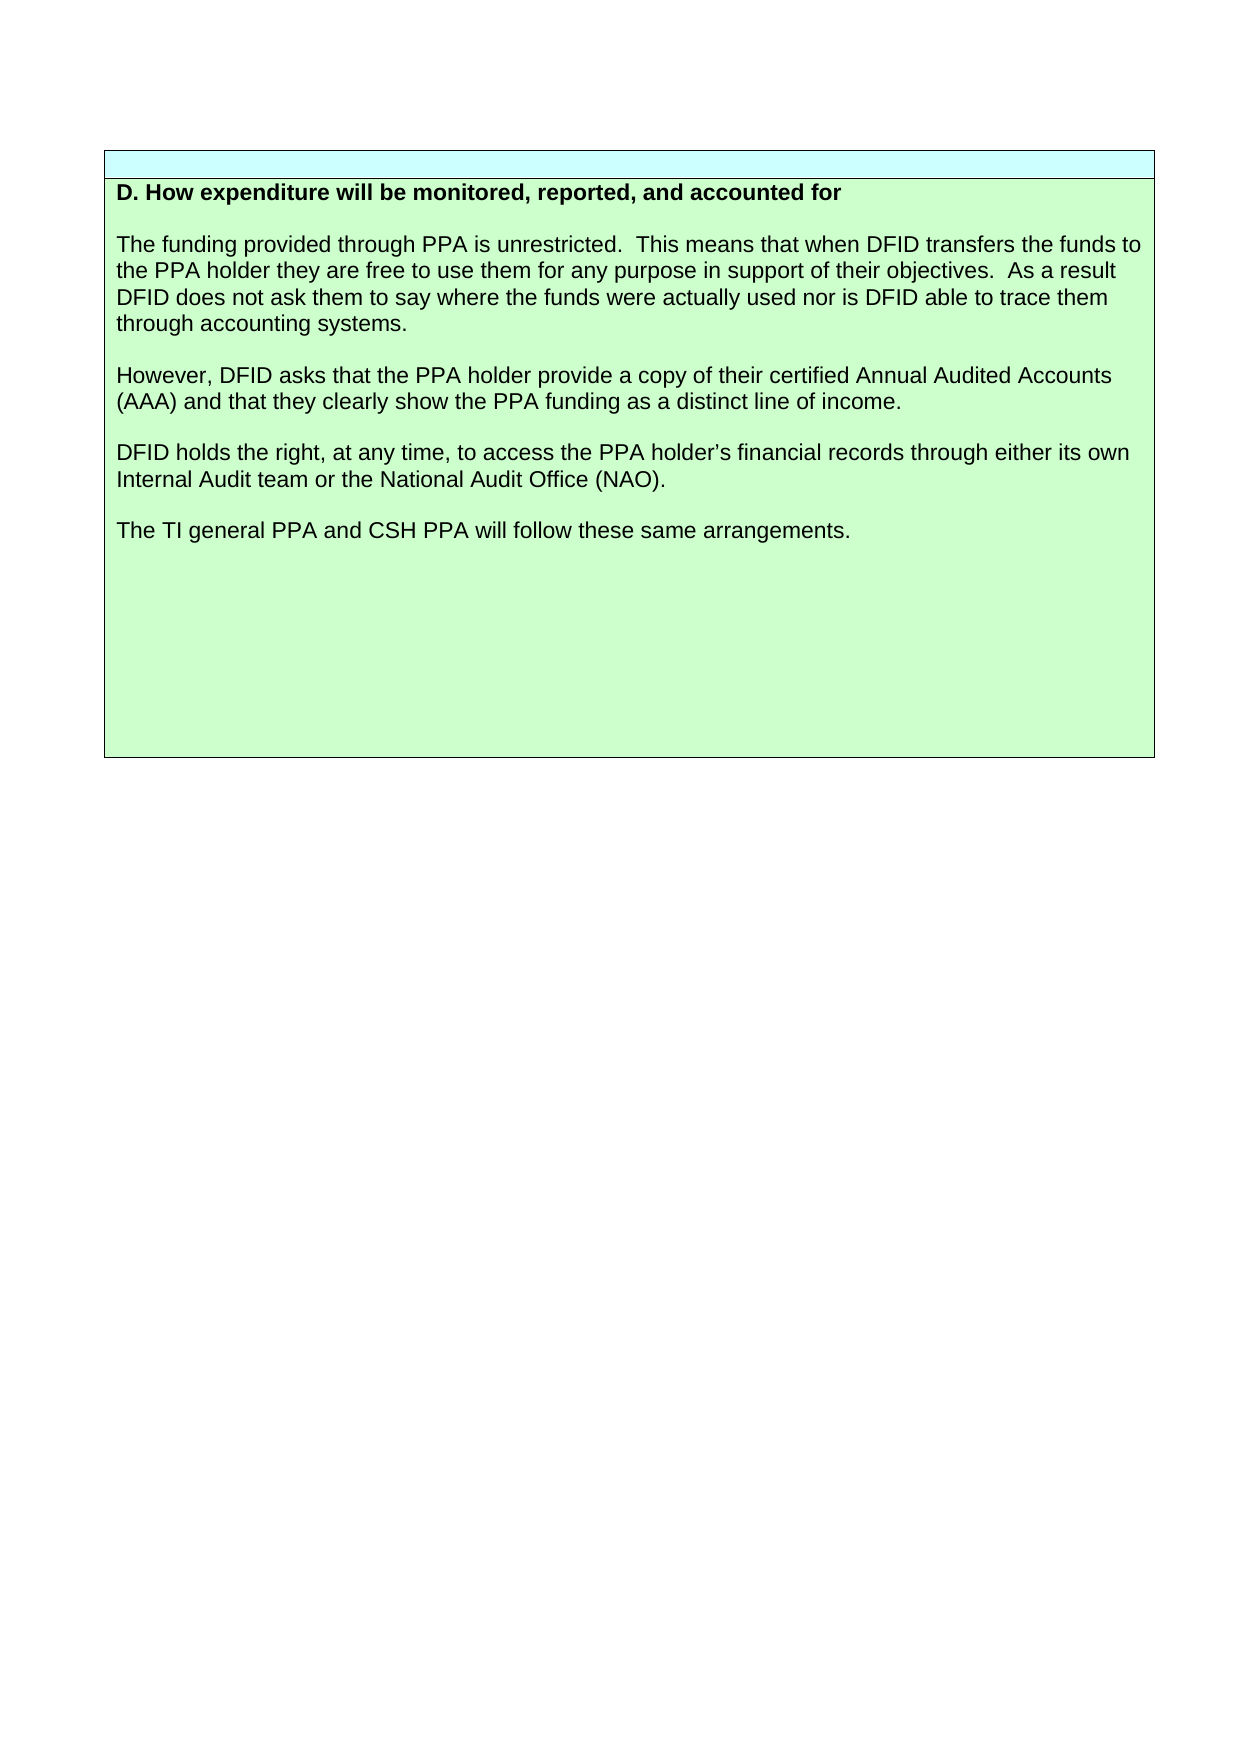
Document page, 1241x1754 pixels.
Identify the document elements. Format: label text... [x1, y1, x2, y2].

table_cell D. How expenditure will be monitored, reported, and accounted for The funding provided through PPA is unrestricted. This means that when DFID transfers the funds to the PPA holder they are free to use them for any purpose in support of their objectives. As a result DFID does not ask them to say where the funds were actually used nor is DFID able to trace them through accounting systems. However, DFID asks that the PPA holder provide a copy of their certified Annual Audited Accounts (AAA) and that they clearly show the PPA funding as a distinct line of income. DFID holds the right, at any time, to access the PPA holder’s financial records through either its own Internal Audit team or the National Audit Office (NAO). The TI general PPA and CSH PPA will follow these same arrangements. [105, 179, 1154, 757]
table_cell [105, 151, 1154, 177]
